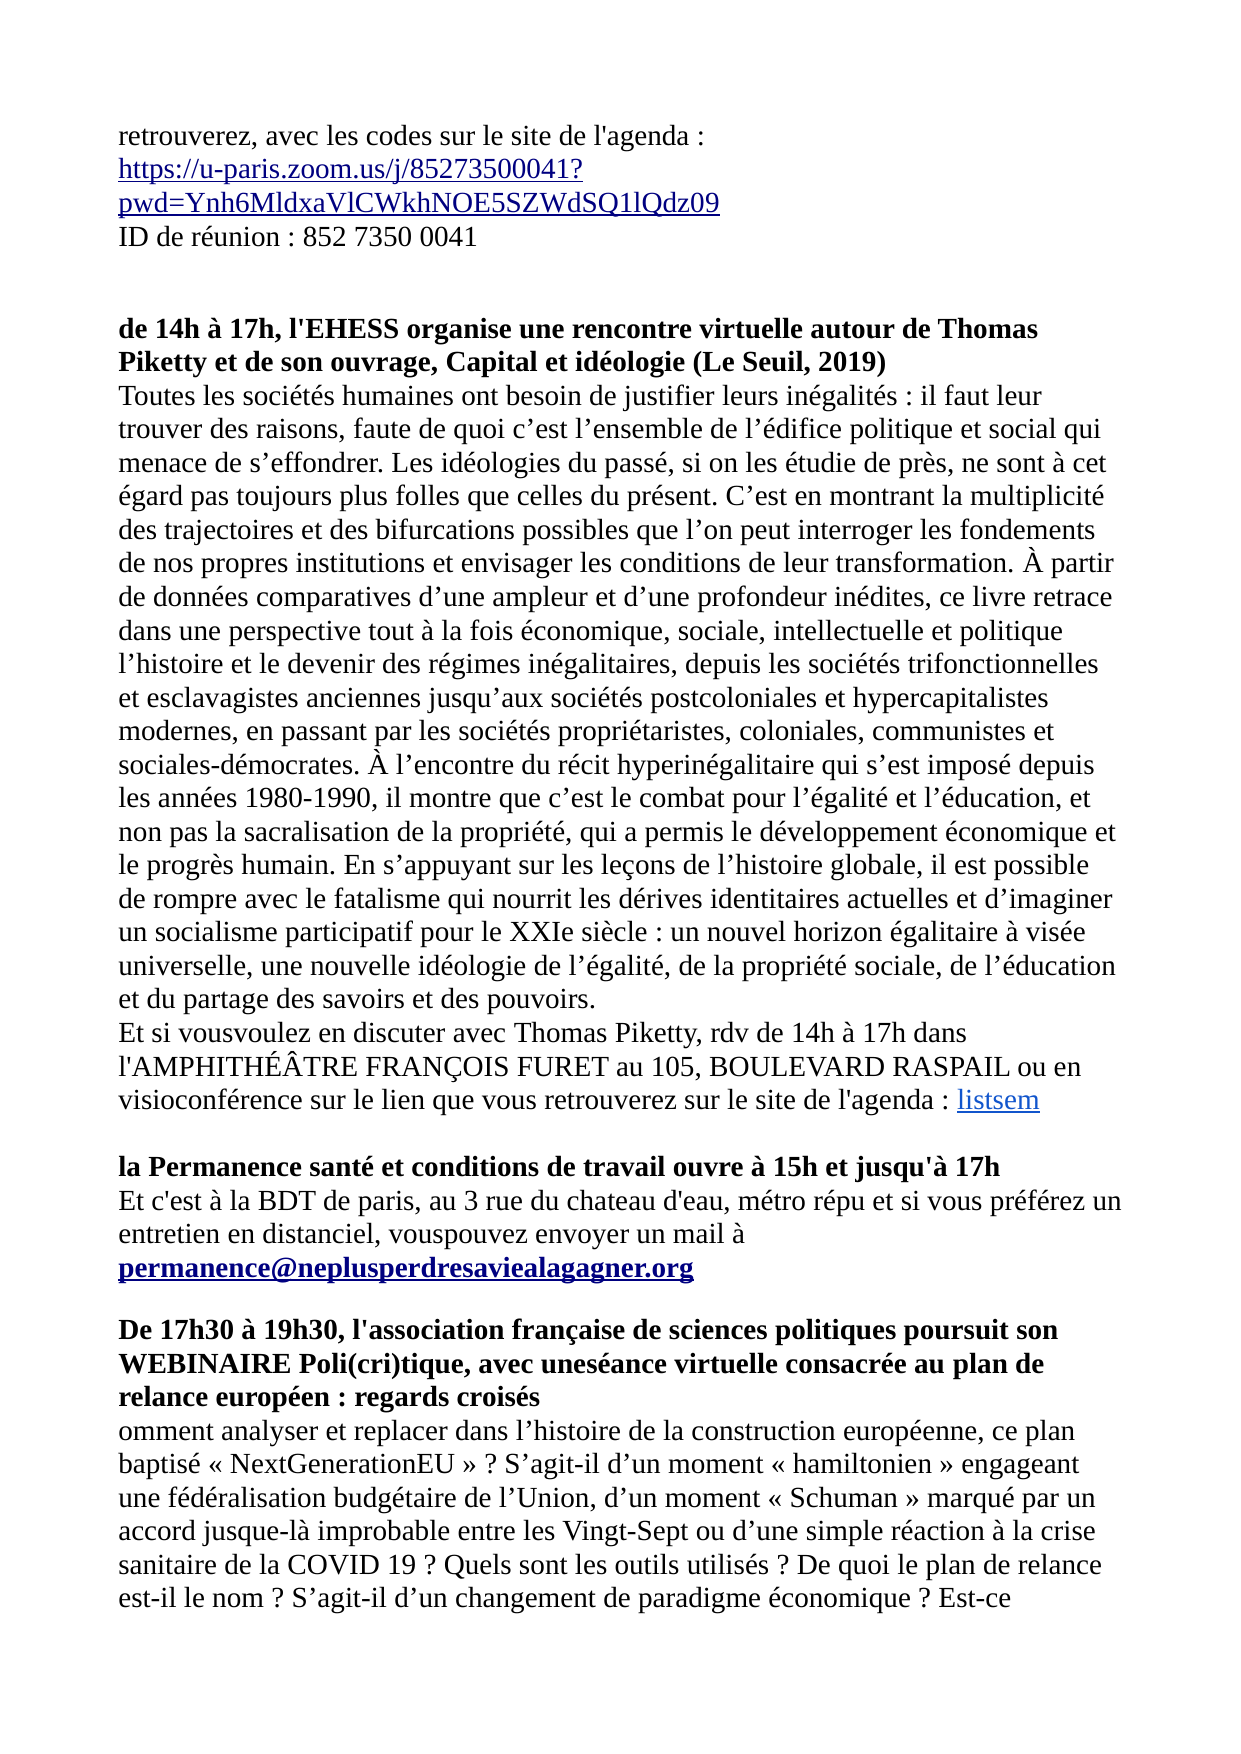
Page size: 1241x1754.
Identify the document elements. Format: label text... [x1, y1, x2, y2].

text une fédéralisation budgétaire de l’Union, d’un moment « Schuman » marqué par un [118, 1480, 1122, 1513]
text retrouverez, avec les codes sur le site de l'agenda : https://u-paris.zoom.us/j/85273500041?pwd=Ynh6MldxaVlCWkhNOE5SZWdSQ1lQdz09 [118, 118, 1122, 219]
text de 14h à 17h, l'EHESS organise une rencontre virtuelle autour de Thomas Piketty et de son ouvrage, Capital et idéologie (Le Seuil, 2019) Toutes les sociétés humaines ont besoin de justifier leurs inégalités : il faut leur trouver des raisons, faute de quoi c’est l’ensemble de l’édifice politique et social qui menace de s’effondrer. Les idéologies du passé, si on les étudie de près, ne sont à cet égard pas toujours plus folles que celles du présent. C’est en montrant la multiplicité des trajectoires et des bifurcations possibles que l’on peut interroger les fondements de nos propres institutions et envisager les conditions de leur transformation. À partir de données comparatives d’une ampleur et d’une profondeur inédites, ce livre retrace dans une perspective tout à la fois économique, sociale, intellectuelle et politique l’histoire et le devenir des régimes inégalitaires, depuis les sociétés trifonctionnelles et esclavagistes anciennes jusqu’aux sociétés postcoloniales et hypercapitalistes modernes, en passant par les sociétés propriétaristes, coloniales, communistes et sociales-démocrates. À l’encontre du récit hyperinégalitaire qui s’est imposé depuis les années 1980-1990, il montre que c’est le combat pour l’égalité et l’éducation, et non pas la sacralisation de la propriété, qui a permis le développement économique et le progrès humain. En s’appuyant sur les leçons de l’histoire globale, il est possible de rompre avec le fatalisme qui nourrit les dérives identitaires actuelles et d’imaginer un socialisme participatif pour le XXIe siècle : un nouvel horizon égalitaire à visée universelle, une nouvelle idéologie de l’égalité, de la propriété sociale, de l’éducation et du partage des savoirs et des pouvoirs. Et si vousvoulez en discuter avec Thomas Piketty, rdv de 14h à 17h dans l'AMPHITHÉÂTRE FRANÇOIS FURET au 105, BOULEVARD RASPAIL ou en visioconférence sur le lien que vous retrouverez sur le site de l'agenda : listsem [118, 311, 1122, 1116]
text accord jusque-là improbable entre les Vingt-Sept ou d’une simple réaction à la crise sanitaire de la COVID 19 ? Quels sont les outils utilisés ? De quoi le plan de relance est-il le nom ? S’agit-il d’un changement de paradigme économique ? Est-ce [118, 1513, 1122, 1614]
text la Permanence santé et conditions de travail ouvre à 15h et jusqu'à 17h [118, 1149, 1122, 1183]
text omment analyser et replacer dans l’histoire de la construction européenne, ce plan baptisé « NextGenerationEU » ? S’agit-il d’un moment « hamiltonien » engageant [118, 1413, 1122, 1480]
text ID de réunion : 852 7350 0041 [118, 219, 1122, 252]
text De 17h30 à 19h30, l'association française de sciences politiques poursuit son WEBINAIRE Poli(cri)tique, avec uneséance virtuelle consacrée au plan de relance européen : regards croisés [118, 1312, 1122, 1413]
text Et c'est à la BDT de paris, au 3 rue du chateau d'eau, métro répu et si vous préférez un entretien en distanciel, vouspouvez envoyer un mail à permanence@neplusperdresaviealagagner.org [118, 1183, 1122, 1283]
